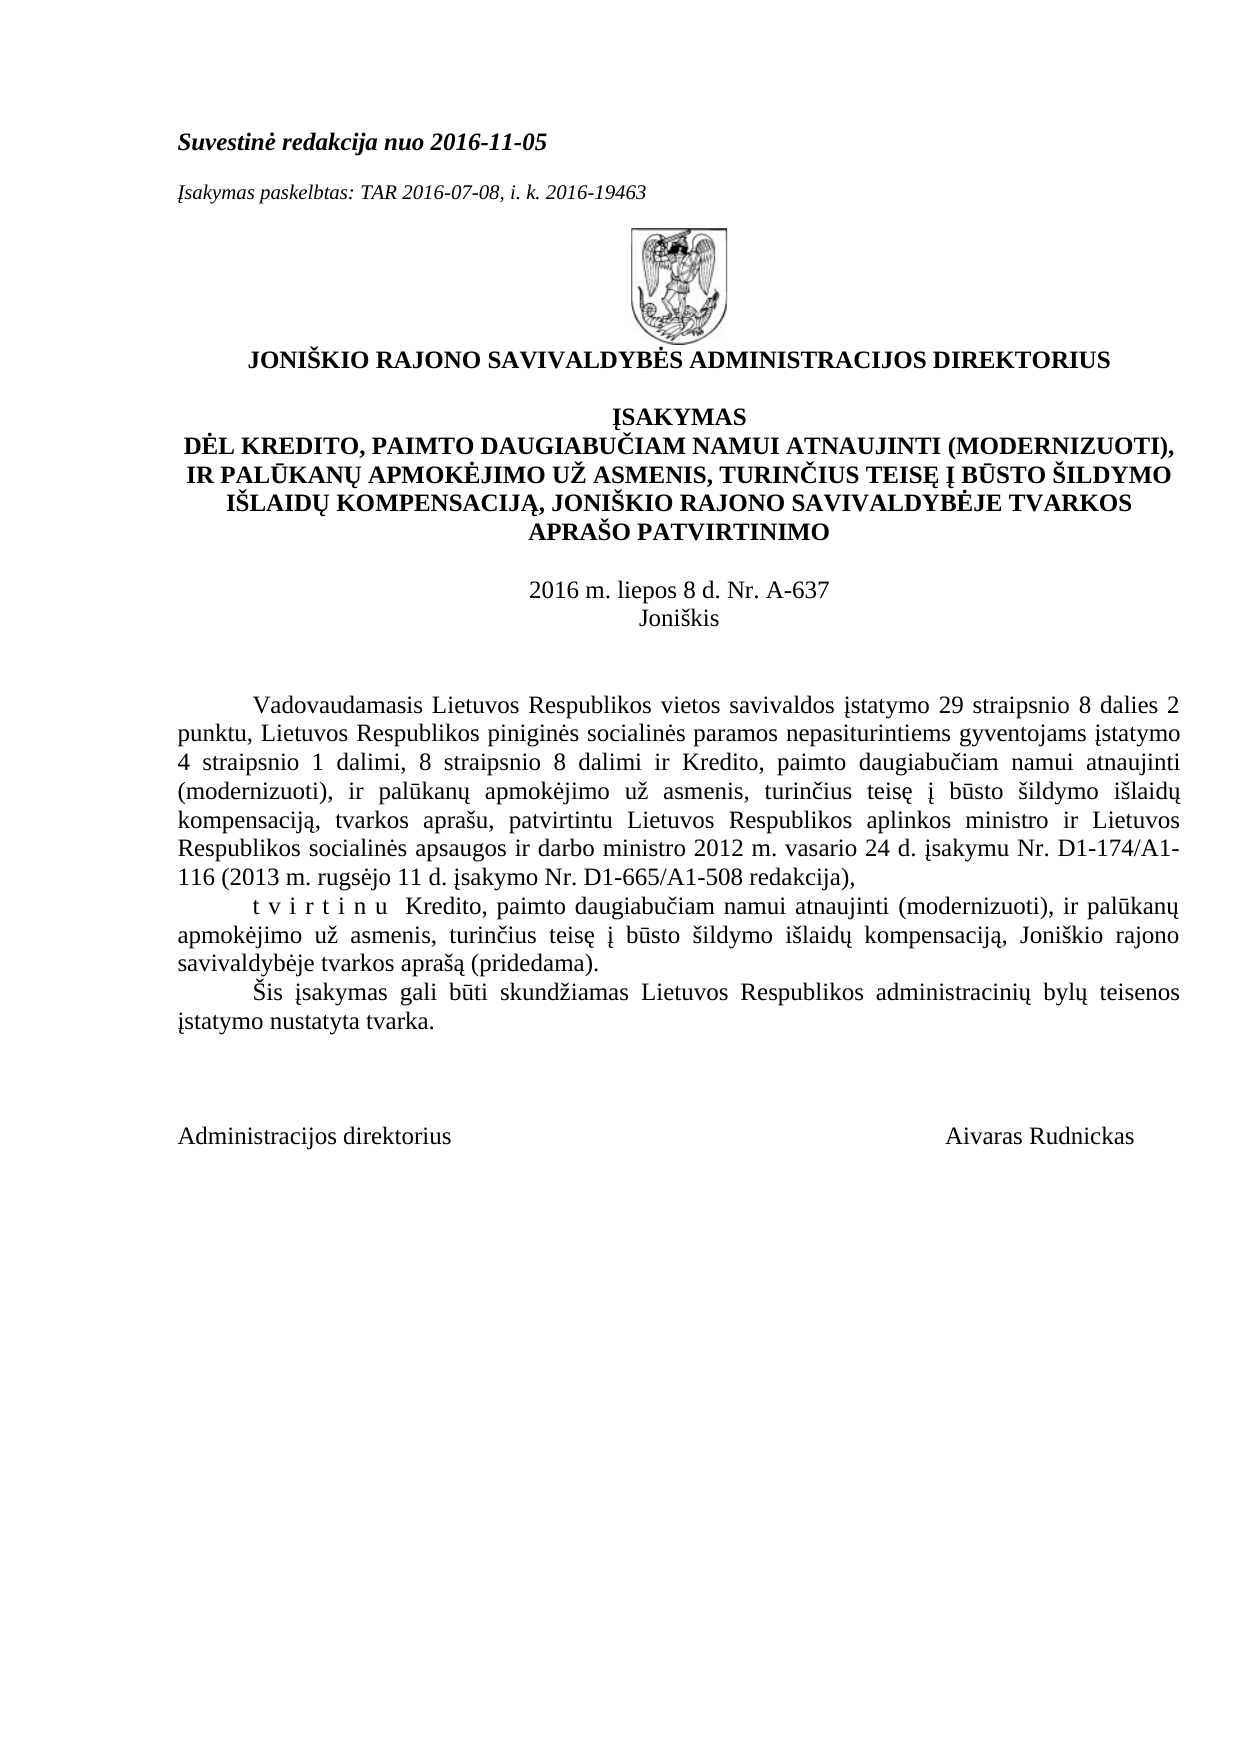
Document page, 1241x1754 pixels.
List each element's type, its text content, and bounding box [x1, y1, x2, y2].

text Vadovaudamasis Lietuvos Respublikos vietos savivaldos įstatymo 29 straipsnio 8 dalies 2 punktu, Lietuvos Respublikos piniginės socialinės paramos nepasiturintiems gyventojams įstatymo 4 straipsnio 1 dalimi, 8 straipsnio 8 dalimi ir Kredito, paimto daugiabučiam namui atnaujinti (modernizuoti), ir palūkanų apmokėjimo už asmenis, turinčius teisę į būsto šildymo išlaidų kompensaciją, tvarkos aprašu, patvirtintu Lietuvos Respublikos aplinkos ministro ir Lietuvos Respublikos socialinės apsaugos ir darbo ministro 2012 m. vasario 24 d. įsakymu Nr. D1-174/A1-116 (2013 m. rugsėjo 11 d. įsakymo Nr. D1-665/A1-508 redakcija), [177, 690, 1181, 891]
text Suvestinė redakcija nuo 2016-11-05 [177, 127, 1181, 156]
text Administracijos direktorius Aivaras Rudnickas [177, 1121, 1181, 1150]
text Joniškio rajono savivaldybės Administracijos direktorius [177, 345, 1181, 373]
text Šis įsakymas gali būti skundžiamas Lietuvos Respublikos administracinių bylų teisenos įstatymo nustatyta tvarka. [177, 977, 1181, 1035]
text 2016 m. liepos 8 d. Nr. A-637 [177, 575, 1181, 603]
text DĖL KREDITO, PAIMTO DAUGIABUČIAM NAMUI ATNAUJINTI (MODERNIZUOTI), IR PALŪKANŲ APMOKĖJIMO UŽ ASMENIS, TURINČIUS TEISĘ Į BŪSTO ŠILDYMO IŠLAIDŲ KOMPENSACIJĄ, JONIŠKIO RAJONO SAVIVALDYBĖJE TVARKOS APRAŠO PATVIRTINIMO [177, 431, 1181, 546]
text Joniškis [177, 603, 1181, 632]
text Įsakymas paskelbtas: TAR 2016-07-08, i. k. 2016-19463 [177, 180, 1181, 204]
text t v i r t i n u Kredito, paimto daugiabučiam namui atnaujinti (modernizuoti), ir palūkanų apmokėjimo už asmenis, turinčius teisę į būsto šildymo išlaidų kompensaciją, Joniškio rajono savivaldybėje tvarkos aprašą (pridedama). [177, 891, 1181, 977]
text Įsakymas [177, 402, 1181, 431]
